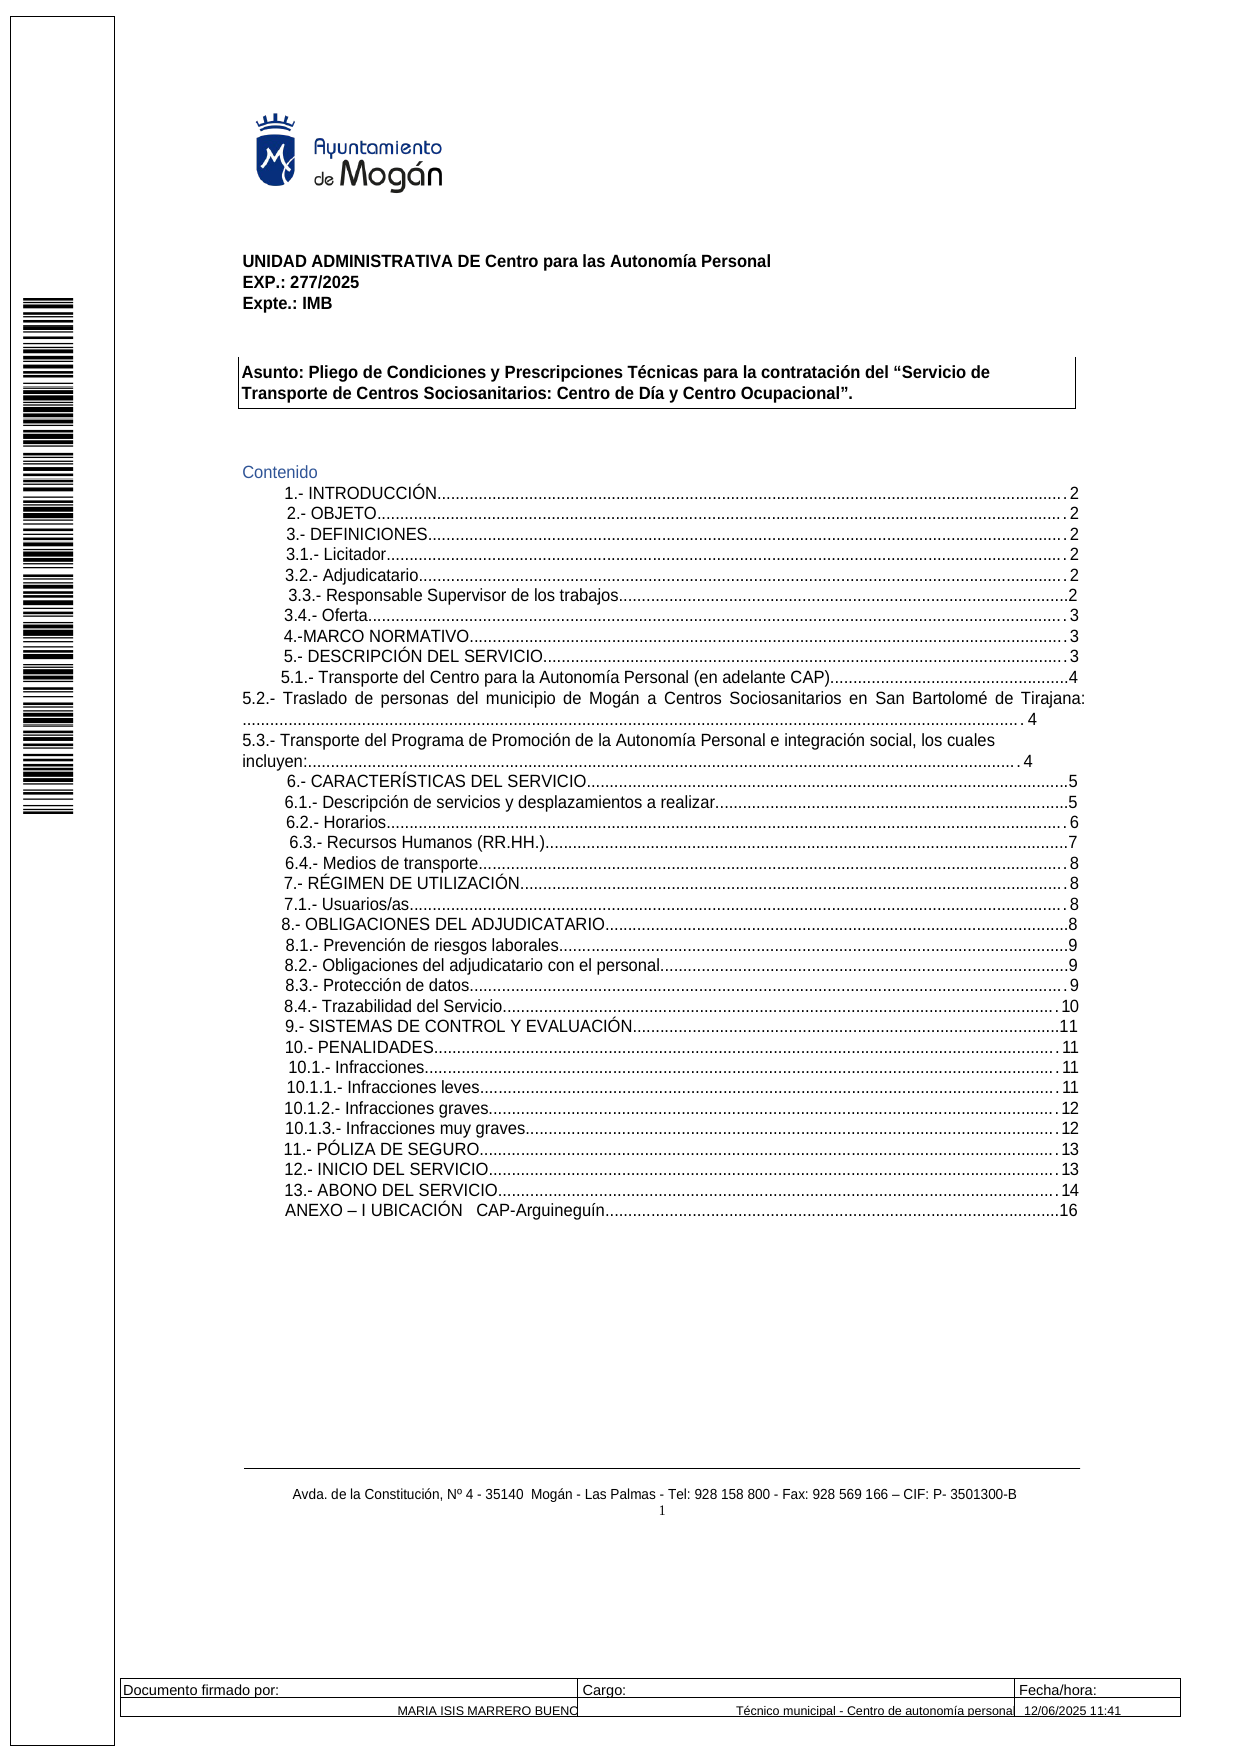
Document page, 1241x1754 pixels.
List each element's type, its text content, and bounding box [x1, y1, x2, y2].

text 7.- RÉGIMEN DE UTILIZACIÓN.......................................................................................................................8 [234, 873, 1079, 894]
text 3.3.- Responsable Supervisor de los trabajos..................................................................................................2 [234, 585, 1079, 606]
text 5.- DESCRIPCIÓN DEL SERVICIO..................................................................................................................3 [234, 646, 1079, 667]
picture [244, 94, 456, 209]
text Asunto: Pliego de Condiciones y Prescripciones Técnicas para la contratación del “Servicio de Transporte de Centros Sociosanitarios: Centro de Día y Centro Ocupacional”. [241, 361, 1075, 403]
text 1 [648, 1503, 665, 1519]
text 3.4.- Oferta........................................................................................................................................................3 [234, 606, 1079, 626]
text 6.2.- Horarios....................................................................................................................................................6 [234, 812, 1079, 833]
text 6.4.- Medios de transporte................................................................................................................................8 [234, 853, 1079, 873]
text 8.4.- Trazabilidad del Servicio.........................................................................................................................10 [234, 996, 1079, 1016]
text 11.- PÓLIZA DE SEGURO..............................................................................................................................13 [234, 1139, 1079, 1159]
picture [21, 296, 75, 817]
text 12.- INICIO DEL SERVICIO............................................................................................................................13 [234, 1159, 1079, 1180]
text 6.3.- Recursos Humanos (RR.HH.)..................................................................................................................7 [234, 833, 1079, 853]
text 8.2.- Obligaciones del adjudicatario con el personal.........................................................................................9 [234, 955, 1079, 976]
text 3.2.- Adjudicatario.............................................................................................................................................2 [234, 565, 1079, 585]
table_cell MARIA ISIS MARRERO BUENO [121, 1698, 577, 1716]
text 5.2.- Traslado de personas del municipio de Mogán a Centros Sociosanitarios en San Bartolomé de Tirajana: .......................................................................................................................................................................... 4 [242, 687, 1087, 729]
text 4.-MARCO NORMATIVO..................................................................................................................................3 [234, 626, 1079, 646]
text Expte.: IMB [242, 293, 1188, 314]
text 3.- DEFINICIONES...........................................................................................................................................2 [234, 524, 1079, 544]
text Avda. de la Constitución, Nº 4 - 35140 Mogán - Las Palmas - Tel: 928 158 800 - Fax: 928 569 166 – CIF: P- 3501300-B [292, 1487, 1188, 1503]
table_header Fecha/hora: [1015, 1679, 1180, 1697]
text 2.- OBJETO......................................................................................................................................................2 [234, 503, 1079, 524]
text 3.1.- Licitador....................................................................................................................................................2 [234, 544, 1079, 565]
text 10.1.3.- Infracciones muy graves....................................................................................................................12 [234, 1118, 1079, 1139]
text 13.- ABONO DEL SERVICIO..........................................................................................................................14 [234, 1180, 1079, 1200]
text Contenido [242, 463, 1188, 483]
text 10.1.2.- Infracciones graves............................................................................................................................12 [234, 1098, 1079, 1118]
text UNIDAD ADMINISTRATIVA DE Centro para las Autonomía Personal EXP.: 277/2025 [242, 251, 801, 293]
text 7.1.- Usuarios/as...............................................................................................................................................8 [234, 894, 1079, 914]
text 8.1.- Prevención de riesgos laborales...............................................................................................................9 [234, 935, 1079, 955]
text ANEXO – I UBICACIÓN CAP-Arguineguín...................................................................................................16 [234, 1200, 1079, 1221]
text 9.- SISTEMAS DE CONTROL Y EVALUACIÓN.............................................................................................11 [234, 1016, 1079, 1037]
text 6.- CARACTERÍSTICAS DEL SERVICIO.........................................................................................................5 [234, 771, 1079, 792]
text 8.3.- Protección de datos..................................................................................................................................9 [234, 976, 1079, 996]
table_header Cargo: [578, 1679, 1014, 1697]
table_header Documento firmado por: [121, 1679, 577, 1697]
table_cell Técnico municipal - Centro de autonomía personal [578, 1698, 1014, 1716]
table_cell 12/06/2025 11:41 [1015, 1698, 1180, 1716]
text 10.1.1.- Infracciones leves..............................................................................................................................11 [234, 1078, 1079, 1098]
text 6.1.- Descripción de servicios y desplazamientos a realizar.............................................................................5 [234, 792, 1079, 812]
text 8.- OBLIGACIONES DEL ADJUDICATARIO.....................................................................................................8 [234, 914, 1079, 935]
text 5.1.- Transporte del Centro para la Autonomía Personal (en adelante CAP)....................................................4 [234, 667, 1079, 687]
text 10.- PENALIDADES........................................................................................................................................11 [234, 1037, 1079, 1057]
text 10.1.- Infracciones..........................................................................................................................................11 [234, 1057, 1079, 1078]
text 1.- INTRODUCCIÓN.........................................................................................................................................2 [234, 483, 1079, 503]
text 5.3.- Transporte del Programa de Promoción de la Autonomía Personal e integración social, los cuales incluyen:...........................................................................................................................................................4 [242, 729, 1087, 771]
